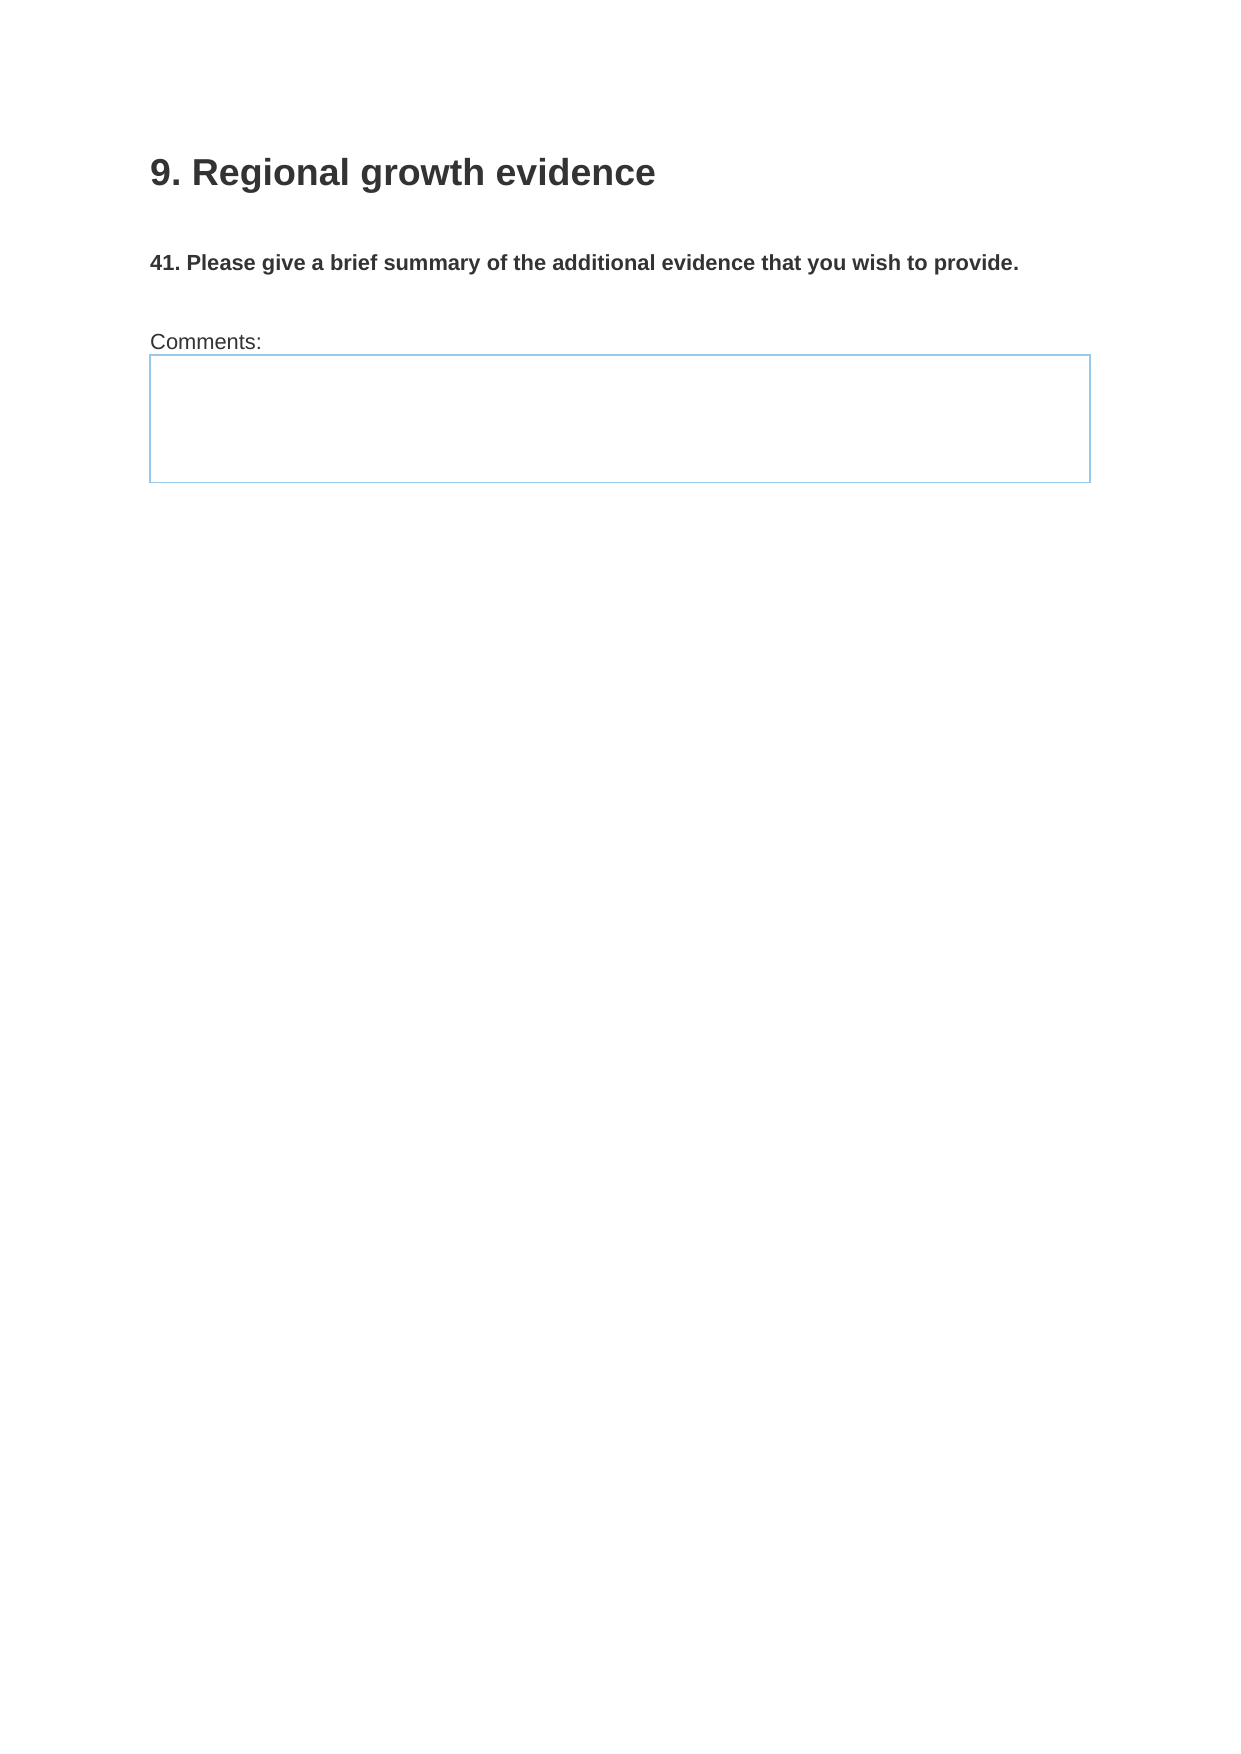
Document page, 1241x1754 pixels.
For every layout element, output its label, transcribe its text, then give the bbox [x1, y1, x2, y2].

text 9. Regional growth evidence [150, 150, 1090, 193]
text Comments: [150, 329, 1090, 354]
subtitle 41. Please give a brief summary of the additional evidence that you wish to provide. [150, 249, 1090, 275]
table_header [151, 356, 1089, 481]
